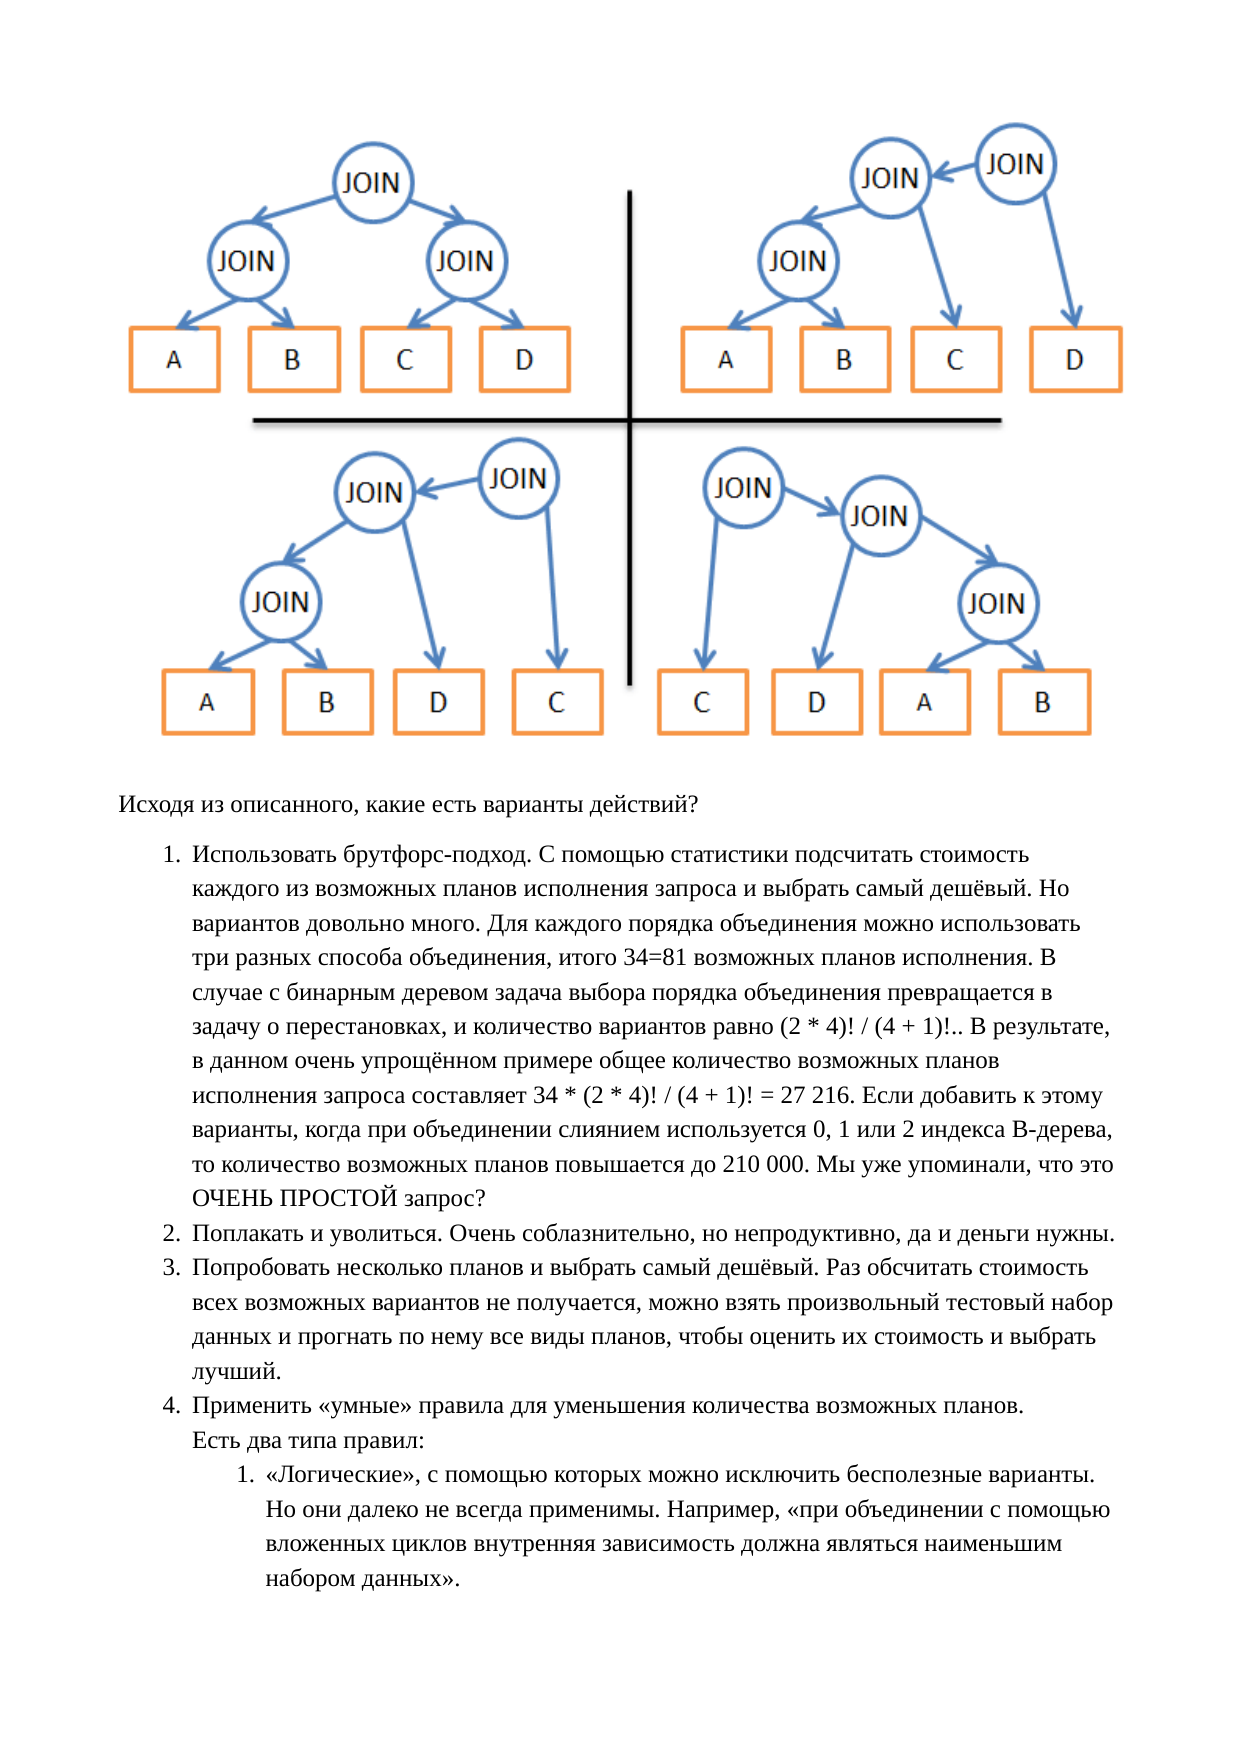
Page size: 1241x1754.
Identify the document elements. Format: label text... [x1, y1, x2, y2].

picture [118, 118, 1131, 750]
list Использовать брутфорс-подход. С помощью статистики подсчитать стоимость каждого из возможных планов исполнения запроса и выбрать самый дешёвый. Но вариантов довольно много. Для каждого порядка объединения можно использовать три разных способа объединения, итого 34=81 возможных планов исполнения. В случае с бинарным деревом задача выбора порядка объединения превращается в задачу о перестановках, и количество вариантов равно (2 * 4)! / (4 + 1)!.. В результате, в данном очень упрощённом примере общее количество возможных планов исполнения запроса составляет 34 * (2 * 4)! / (4 + 1)! = 27 216. Если добавить к этому варианты, когда при объединении слиянием используется 0, 1 или 2 индекса В-дерева, то количество возможных планов повышается до 210 000. Мы уже упоминали, что это ОЧЕНЬ ПРОСТОЙ запрос? [162, 839, 1122, 1212]
list «Логические», с помощью которых можно исключить бесполезные варианты. Но они далеко не всегда применимы. Например, «при объединении с помощью вложенных циклов внутренняя зависимость должна являться наименьшим набором данных». [236, 1459, 1122, 1591]
list Попробовать несколько планов и выбрать самый дешёвый. Раз обсчитать стоимость всех возможных вариантов не получается, можно взять произвольный тестовый набор данных и прогнать по нему все виды планов, чтобы оценить их стоимость и выбрать лучший. [162, 1252, 1122, 1384]
text Исходя из описанного, какие есть варианты действий? [118, 750, 1122, 818]
list Применить «умные» правила для уменьшения количества возможных планов. Есть два типа правил: [162, 1390, 1122, 1453]
list Поплакать и уволиться. Очень соблазнительно, но непродуктивно, да и деньги нужны. [162, 1218, 1122, 1247]
